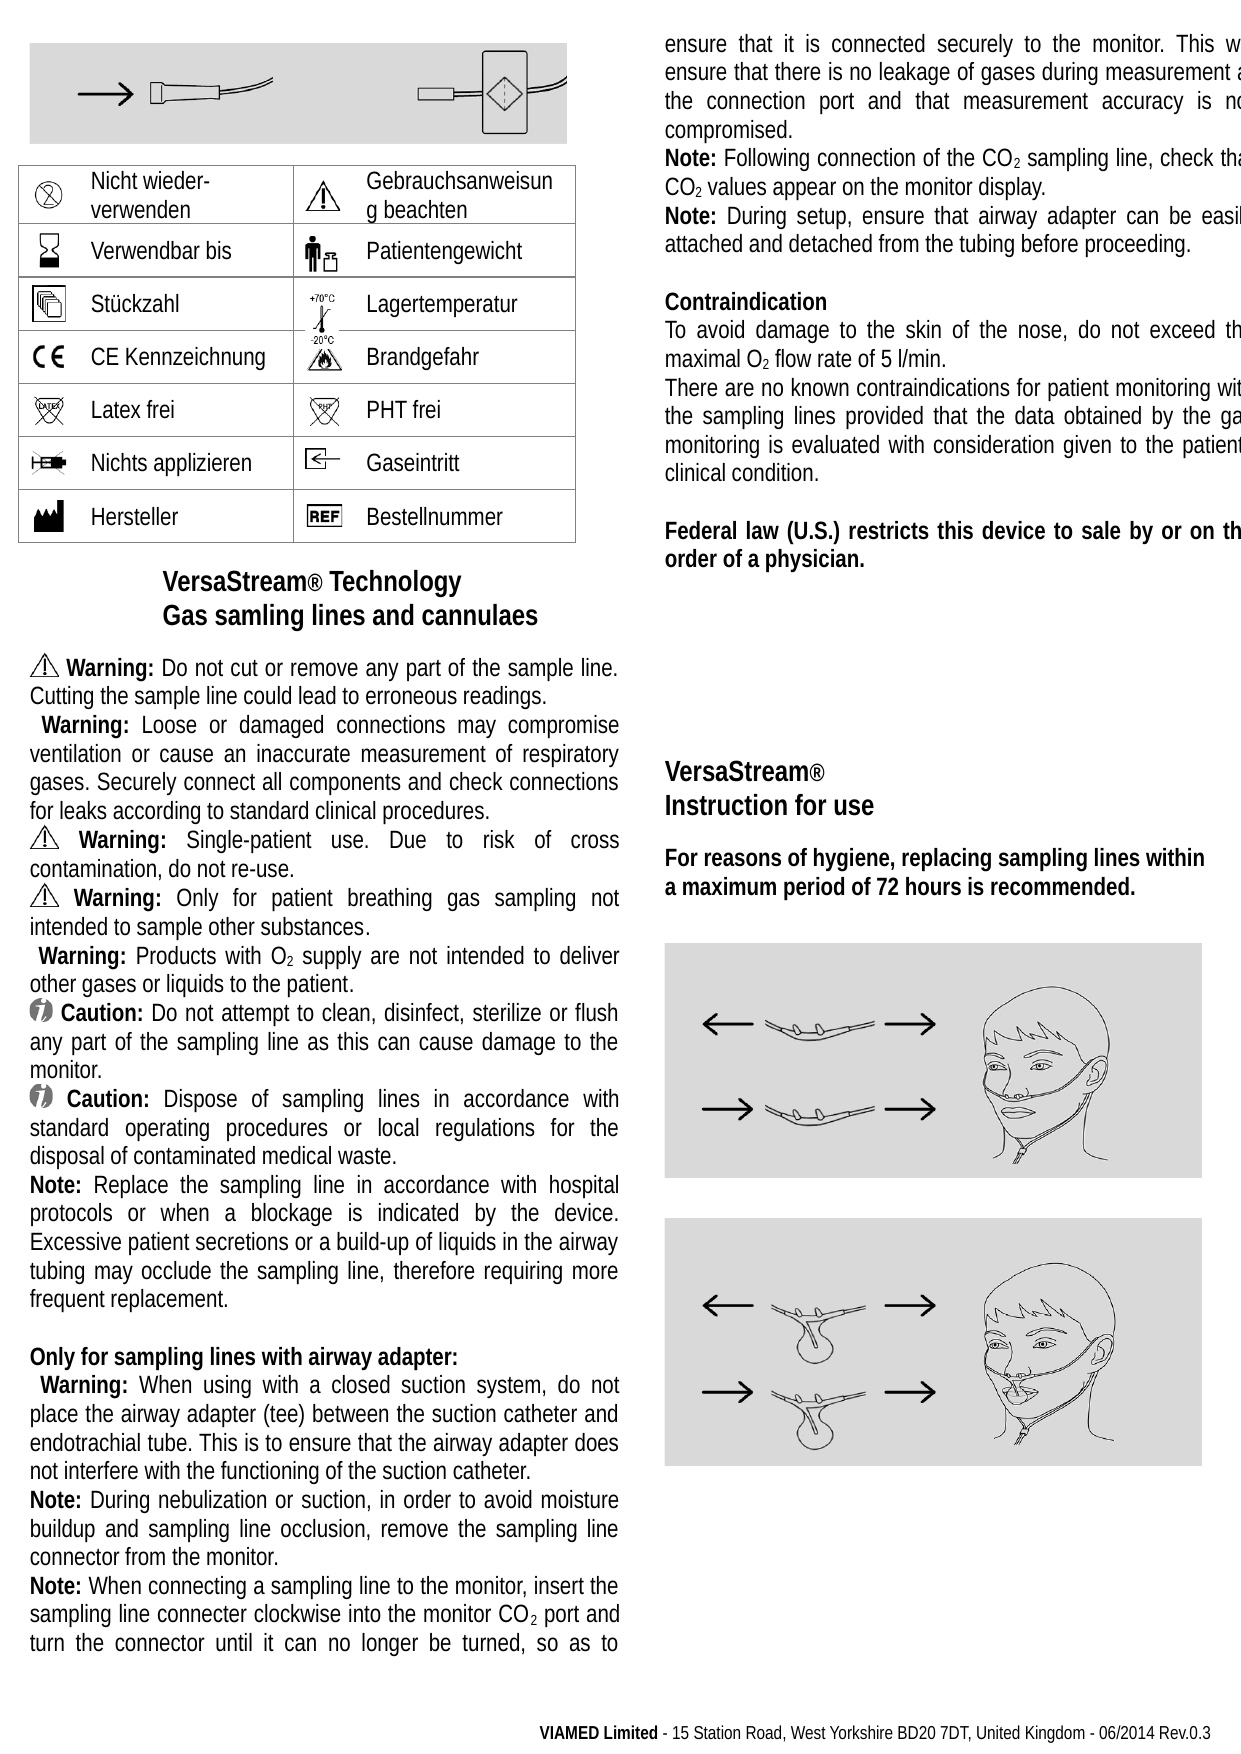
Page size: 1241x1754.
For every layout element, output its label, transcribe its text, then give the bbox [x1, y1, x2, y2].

text VersaStream® Technology [162, 564, 620, 598]
picture [34, 500, 64, 532]
picture [305, 236, 338, 272]
table_cell [294, 490, 355, 542]
table_cell Stückzahl [79, 278, 293, 329]
text Warning: Do not cut or remove any part of the sample line. Cutting the sample line could lead to erroneous readings. [29, 653, 620, 710]
picture [29, 824, 59, 849]
table_cell [294, 384, 355, 436]
picture [309, 393, 340, 427]
text Note: When connecting a sampling line to the monitor, insert the sampling line connecter clockwise into the monitor CO2 port and turn the connector until it can no longer be turned, so as to ensure that it is connected securely to the monitor. This will ensure that there is no leakage of gases during measurement at the connection port and that measurement accuracy is not compromised. [664, 29, 1240, 143]
text To avoid damage to the skin of the nose, do not exceed the maximal O2 flow rate of 5 l/min. [664, 315, 1240, 372]
picture [34, 393, 64, 426]
text Federal law (U.S.) restricts this device to sale by or on the order of a physician. [664, 516, 1240, 573]
text Warning: When using with a closed suction system, do not place the airway adapter (tee) between the suction catheter and endotrachial tube. This is to ensure that the airway adapter does not interfere with the functioning of the suction catheter. [29, 1370, 620, 1485]
table_cell [294, 449, 355, 489]
text Gas samling lines and cannulaes [162, 598, 620, 631]
picture [29, 998, 53, 1022]
text Warning: Products with O2 supply are not intended to deliver other gases or liquids to the patient. [29, 941, 620, 998]
picture [664, 943, 1202, 1178]
table_header [294, 166, 355, 223]
text Warning: Loose or damaged connections may compromise ventilation or cause an inaccurate measurement of respiratory gases. Securely connect all components and check connections for leaks according to standard clinical procedures. [29, 710, 620, 824]
table_header Nicht wieder- verwenden [79, 166, 293, 223]
text Caution: Do not attempt to clean, disinfect, sterilize or flush any part of the sampling line as this can cause damage to the monitor. [29, 998, 620, 1084]
picture [306, 504, 343, 527]
picture [38, 232, 59, 268]
text Note: When connecting a sampling line to the monitor, insert the sampling line connecter clockwise into the monitor CO2 port and turn the connector until it can no longer be turned, so as to ensure that it is connected securely to the monitor. This will ensure that there is no leakage of gases during measurement at the connection port and that measurement accuracy is not compromised. [29, 1571, 620, 1657]
text There are no known contraindications for patient monitoring with the sampling lines provided that the data obtained by the gas monitoring is evaluated with consideration given to the patients clinical condition. [664, 372, 1240, 487]
picture [31, 451, 67, 475]
picture [29, 882, 59, 907]
text Warning: Only for patient breathing gas sampling not intended to sample other substances. [29, 883, 620, 941]
table_cell [294, 437, 355, 448]
table_cell [294, 224, 355, 276]
picture [305, 448, 341, 469]
text Only for sampling lines with airway adapter: [29, 1342, 620, 1370]
table_cell [19, 331, 79, 383]
text Warning: Single-patient use. Due to risk of cross contamination, do not re-use. [29, 824, 620, 883]
table_cell PHT frei [355, 384, 575, 436]
text Note: Following connection of the CO2 sampling line, check that CO2 values appear on the monitor display. [664, 143, 1240, 201]
table_cell Gaseintritt [355, 437, 575, 489]
table_header Gebrauchsanweisung beachten [355, 166, 575, 223]
table_cell [19, 384, 79, 436]
picture [32, 285, 66, 322]
text Caution: Dispose of sampling lines in accordance with standard operating procedures or local regulations for the disposal of contaminated medical waste. [29, 1084, 620, 1170]
table_cell Hersteller [79, 490, 293, 542]
table_cell [19, 278, 79, 329]
picture [664, 1218, 1202, 1466]
table_cell [294, 331, 355, 383]
table_cell Verwendbar bis [79, 224, 293, 276]
table_cell Patientengewicht [355, 224, 575, 276]
table_cell Bestellnummer [355, 490, 575, 542]
text Instruction for use [664, 788, 1211, 821]
table_header [19, 166, 79, 223]
text Note: During nebulization or suction, in order to avoid moisture buildup and sampling line occlusion, remove the sampling line connector from the monitor. [29, 1485, 620, 1571]
text VersaStream® [664, 754, 1211, 788]
table_cell CE Kennzeichnung [79, 331, 293, 383]
table_cell Latex frei [79, 384, 293, 436]
table_cell [294, 278, 355, 329]
table_cell [19, 437, 79, 489]
picture [29, 1084, 53, 1108]
table_cell [19, 490, 79, 542]
table_cell [19, 224, 79, 276]
picture [305, 180, 341, 211]
picture [305, 289, 343, 371]
text Note: Replace the sampling line in accordance with hospital protocols or when a blockage is indicated by the device. Excessive patient secretions or a build-up of liquids in the airway tubing may occlude the sampling line, therefore requiring more frequent replacement. [29, 1170, 620, 1313]
picture [29, 652, 59, 677]
table_cell Nichts applizieren [79, 437, 293, 489]
text Contraindication [664, 287, 1240, 315]
table_cell Brandgefahr [355, 331, 575, 383]
picture [31, 343, 67, 370]
table_cell Lagertemperatur [355, 278, 575, 329]
text Note: During setup, ensure that airway adapter can be easily attached and detached from the tubing before proceeding. [664, 201, 1240, 258]
picture [29, 43, 567, 144]
picture [34, 180, 64, 209]
text For reasons of hygiene, replacing sampling lines within a maximum period of 72 hours is recommended. [664, 843, 1211, 900]
